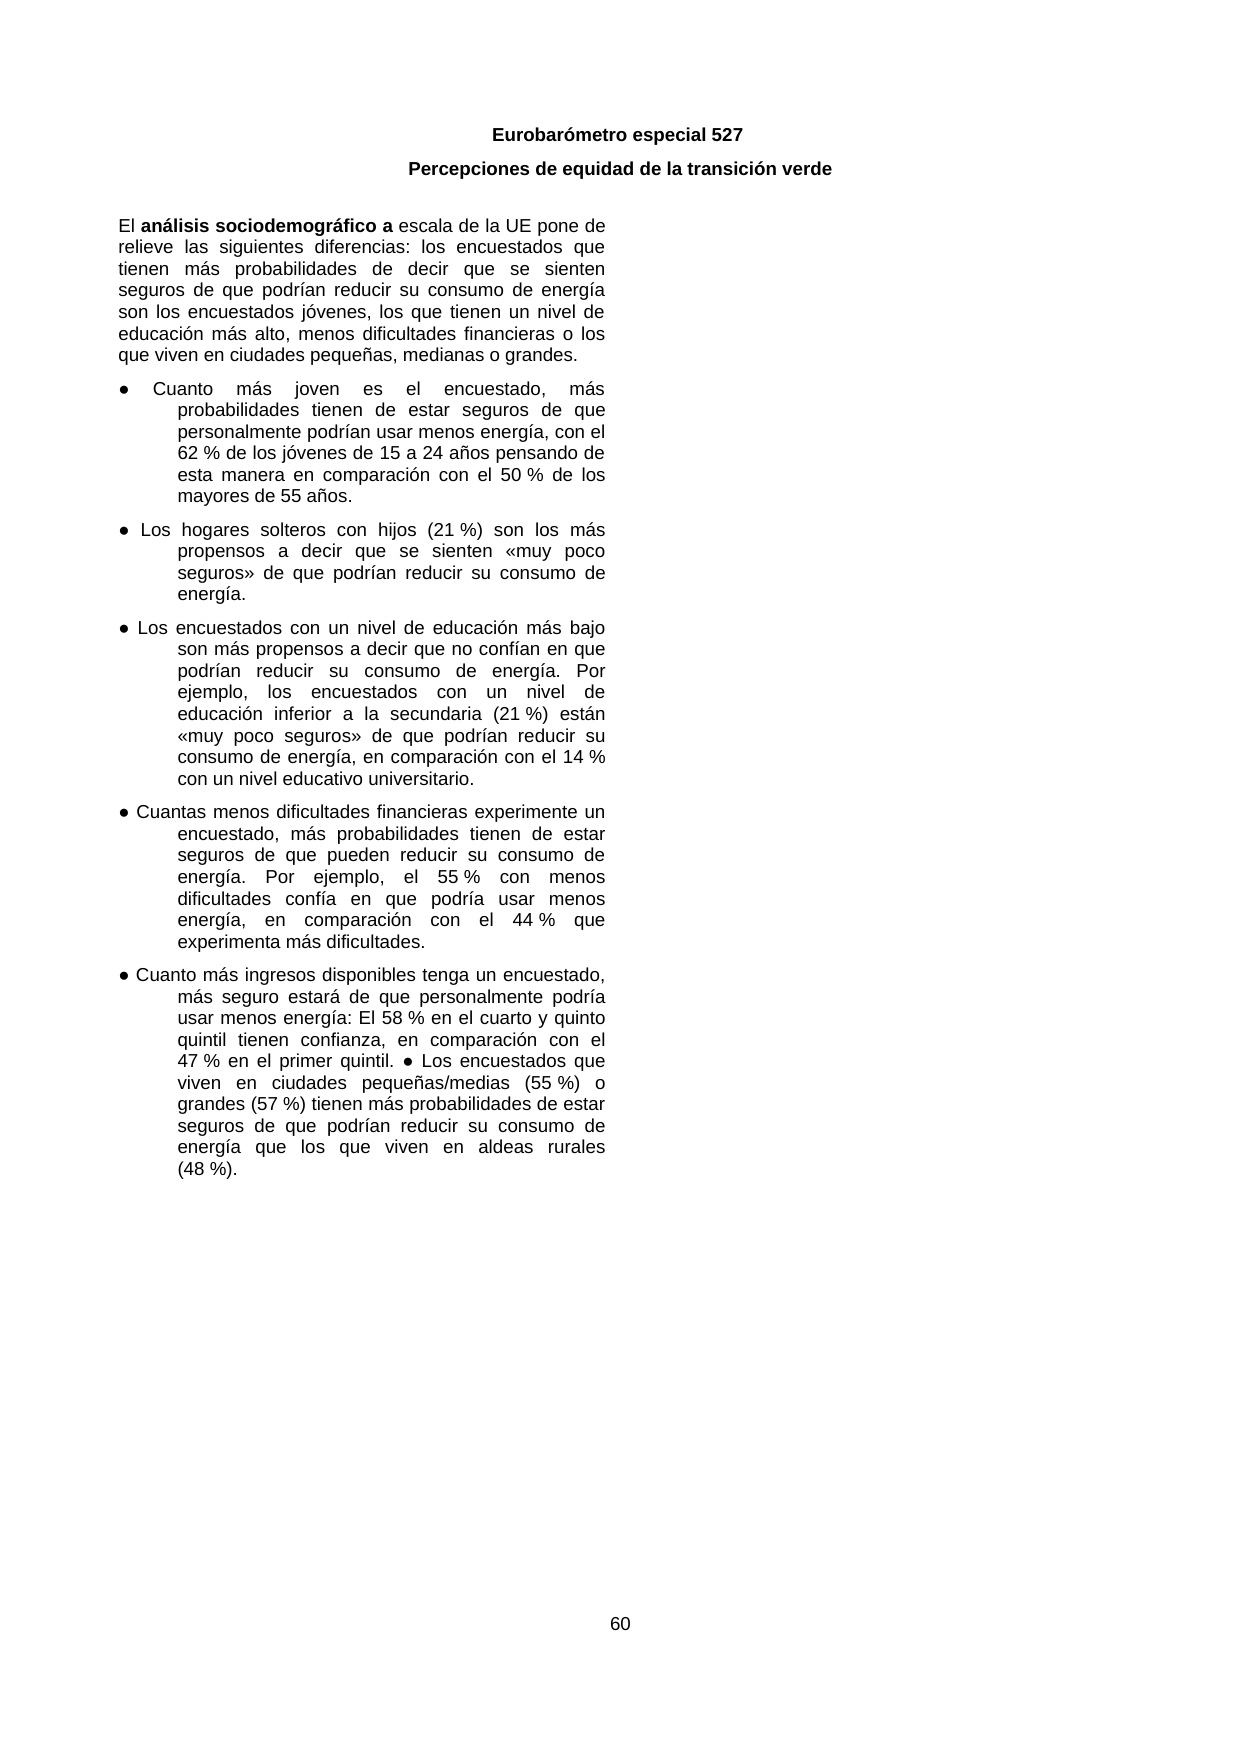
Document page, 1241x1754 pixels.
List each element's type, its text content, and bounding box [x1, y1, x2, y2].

text ● Cuanto más joven es el encuestado, más probabilidades tienen de estar seguros de que personalmente podrían usar menos energía, con el 62 % de los jóvenes de 15 a 24 años pensando de esta manera en comparación con el 50 % de los mayores de 55 años. [118, 377, 605, 507]
text ● Los hogares solteros con hijos (21 %) son los más propensos a decir que se sienten «muy poco seguros» de que podrían reducir su consumo de energía. [118, 518, 605, 605]
text ● Los encuestados con un nivel de educación más bajo son más propensos a decir que no confían en que podrían reducir su consumo de energía. Por ejemplo, los encuestados con un nivel de educación inferior a la secundaria (21 %) están «muy poco seguros» de que podrían reducir su consumo de energía, en comparación con el 14 % con un nivel educativo universitario. [118, 617, 605, 789]
text El análisis sociodemográfico a escala de la UE pone de relieve las siguientes diferencias: los encuestados que tienen más probabilidades de decir que se sienten seguros de que podrían reducir su consumo de energía son los encuestados jóvenes, los que tienen un nivel de educación más alto, menos dificultades financieras o los que viven en ciudades pequeñas, medianas o grandes. [118, 214, 605, 365]
text ● Cuanto más ingresos disponibles tenga un encuestado, más seguro estará de que personalmente podría usar menos energía: El 58 % en el cuarto y quinto quintil tienen confianza, en comparación con el 47 % en el primer quintil. ● Los encuestados que viven en ciudades pequeñas/medias (55 %) o grandes (57 %) tienen más probabilidades de estar seguros de que podrían reducir su consumo de energía que los que viven en aldeas rurales (48 %). [118, 964, 605, 1179]
text ● Cuantas menos dificultades financieras experimente un encuestado, más probabilidades tienen de estar seguros de que pueden reducir su consumo de energía. Por ejemplo, el 55 % con menos dificultades confía en que podría usar menos energía, en comparación con el 44 % que experimenta más dificultades. [118, 801, 605, 952]
